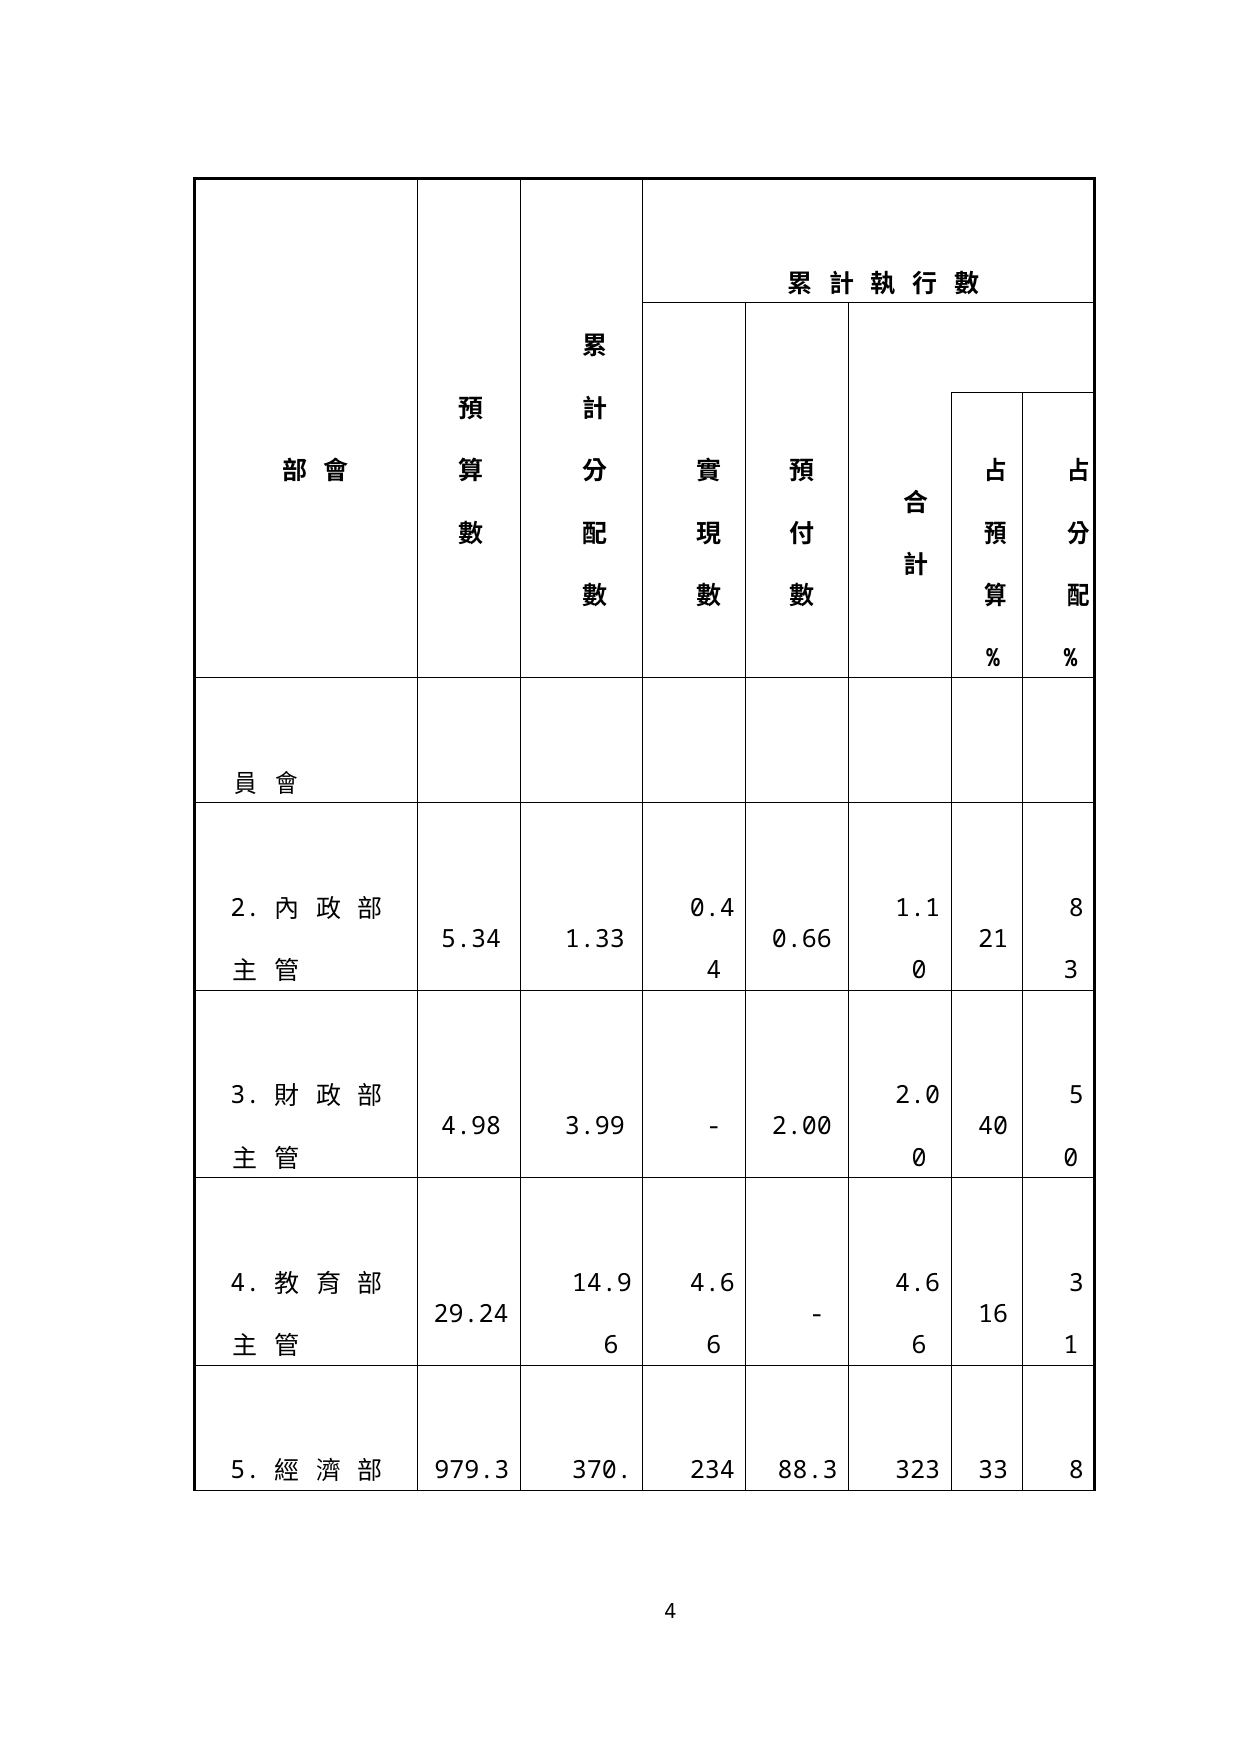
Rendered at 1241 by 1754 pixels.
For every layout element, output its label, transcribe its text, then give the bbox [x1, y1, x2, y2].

table_cell 合計 [849, 303, 951, 677]
table_cell 4.66 [849, 1178, 951, 1365]
table_cell 16 [952, 1178, 1022, 1365]
table_cell - [643, 991, 745, 1177]
table_cell 0.66 [746, 803, 848, 990]
table_cell 3.99 [521, 991, 642, 1177]
table_cell 8 [1023, 1366, 1093, 1490]
table_cell - [746, 1178, 848, 1365]
table_cell 323 [849, 1366, 951, 1490]
table_cell 33 [952, 1366, 1022, 1490]
table_cell 占預算% [952, 393, 1022, 677]
table_cell 4.教育部主管 [196, 1178, 417, 1365]
table_cell 40 [952, 991, 1022, 1177]
table_cell 234 [643, 1366, 745, 1490]
table_cell 29.24 [418, 1178, 520, 1365]
table_cell [643, 678, 745, 802]
table_cell 14.96 [521, 1178, 642, 1365]
table_cell 370. [521, 1366, 642, 1490]
table_cell 實現數 [643, 303, 745, 677]
table_cell [1023, 678, 1093, 802]
table_cell [951, 303, 1093, 392]
table_cell 1.33 [521, 803, 642, 990]
table_cell [849, 678, 951, 802]
table_cell [952, 678, 1022, 802]
table_header 部會 [196, 180, 417, 677]
table_cell 2.00 [746, 991, 848, 1177]
table_cell 83 [1023, 803, 1093, 990]
table_cell 4.98 [418, 991, 520, 1177]
table_header 預算數 [418, 180, 520, 677]
table_cell 3.財政部主管 [196, 991, 417, 1177]
table_cell 4.66 [643, 1178, 745, 1365]
table_cell 979.3 [418, 1366, 520, 1490]
table_cell 1.10 [849, 803, 951, 990]
table_cell 0.44 [643, 803, 745, 990]
table_cell [418, 678, 520, 802]
table_cell 21 [952, 803, 1022, 990]
table_cell 2.內政部主管 [196, 803, 417, 990]
table_cell 2.00 [849, 991, 951, 1177]
table_cell 預付數 [746, 303, 848, 677]
table_cell 50 [1023, 991, 1093, 1177]
table_cell 5.34 [418, 803, 520, 990]
table_cell 5.經濟部 [196, 1366, 417, 1490]
table_cell 占分配% [1023, 393, 1093, 677]
table_cell - [746, 678, 848, 802]
table_cell 88.3 [746, 1366, 848, 1490]
table_cell 31 [1023, 1178, 1093, 1365]
table_header 累計分配數 [521, 180, 642, 677]
table_cell [521, 678, 642, 802]
table_cell 員會 [196, 678, 417, 802]
table_header 累計執行數 [643, 180, 1093, 302]
